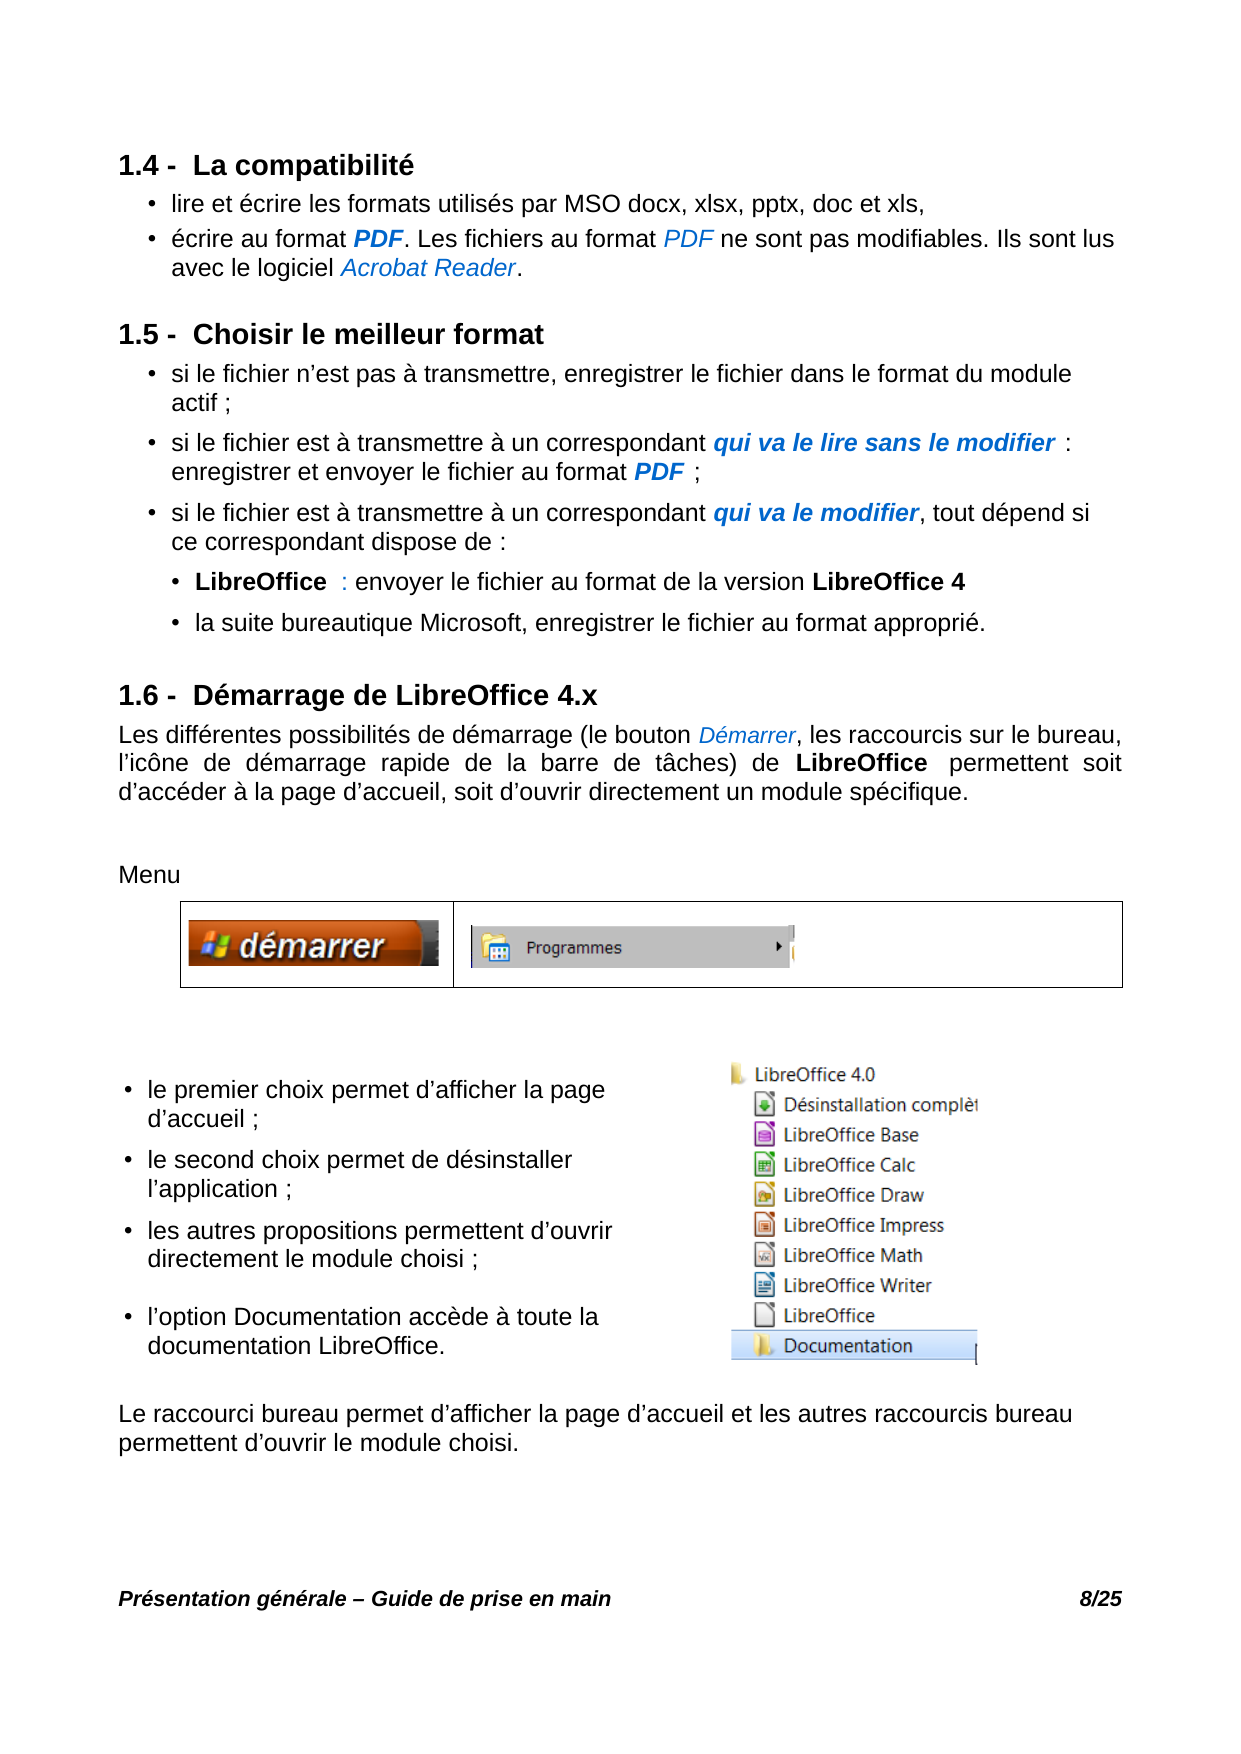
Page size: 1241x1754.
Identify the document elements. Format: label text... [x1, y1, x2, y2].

table_header [181, 902, 453, 987]
list la suite bureautique Microsoft, enregistrer le fichier au format approprié. [171, 608, 1122, 637]
list si le fichier est à transmettre à un correspondant qui va le lire sans le modifier : enregistrer et envoyer le fichier au format PDF ; [148, 428, 1122, 486]
list si le fichier n’est pas à transmettre, enregistrer le fichier dans le format du module actif ; [148, 359, 1122, 417]
list si le fichier est à transmettre à un correspondant qui va le modifier, tout dépend si ce correspondant dispose de : [148, 498, 1122, 555]
table_header [454, 902, 1122, 987]
list écrire au format PDF. Les fichiers au format PDF ne sont pas modifiables. Ils sont lus avec le logiciel Acrobat Reader. [148, 224, 1122, 282]
picture [471, 925, 795, 968]
list lire et écrire les formats utilisés par MSO docx, xlsx, pptx, doc et xls, [148, 189, 1122, 218]
table_header [663, 1029, 1123, 1399]
picture [731, 1060, 978, 1365]
table_header le premier choix permet d’afficher la page d’accueil ; le second choix permet de désinstaller l’application ; les autres propositions permettent d’ouvrir directement le module choisi ; l’option Documentation accède à toute la documentation LibreOffice. [118, 1029, 663, 1399]
list LibreOffice : envoyer le fichier au format de la version LibreOffice 4 [171, 567, 1122, 596]
text Menu [118, 859, 1122, 888]
subtitle La compatibilité [118, 148, 1122, 181]
text Le raccourci bureau permet d’afficher la page d’accueil et les autres raccourcis bureau permettent d’ouvrir le module choisi. [118, 1399, 1122, 1457]
text Les différentes possibilités de démarrage (le bouton Démarrer, les raccourcis sur le bureau, l’icône de démarrage rapide de la barre de tâches) de LibreOffice permettent soit d’accéder à la page d’accueil, soit d’ouvrir directement un module spécifique. [118, 719, 1122, 806]
subtitle Démarrage de LibreOffice 4.x [118, 678, 1122, 711]
picture [188, 920, 439, 966]
subtitle Choisir le meilleur format [118, 317, 1122, 351]
